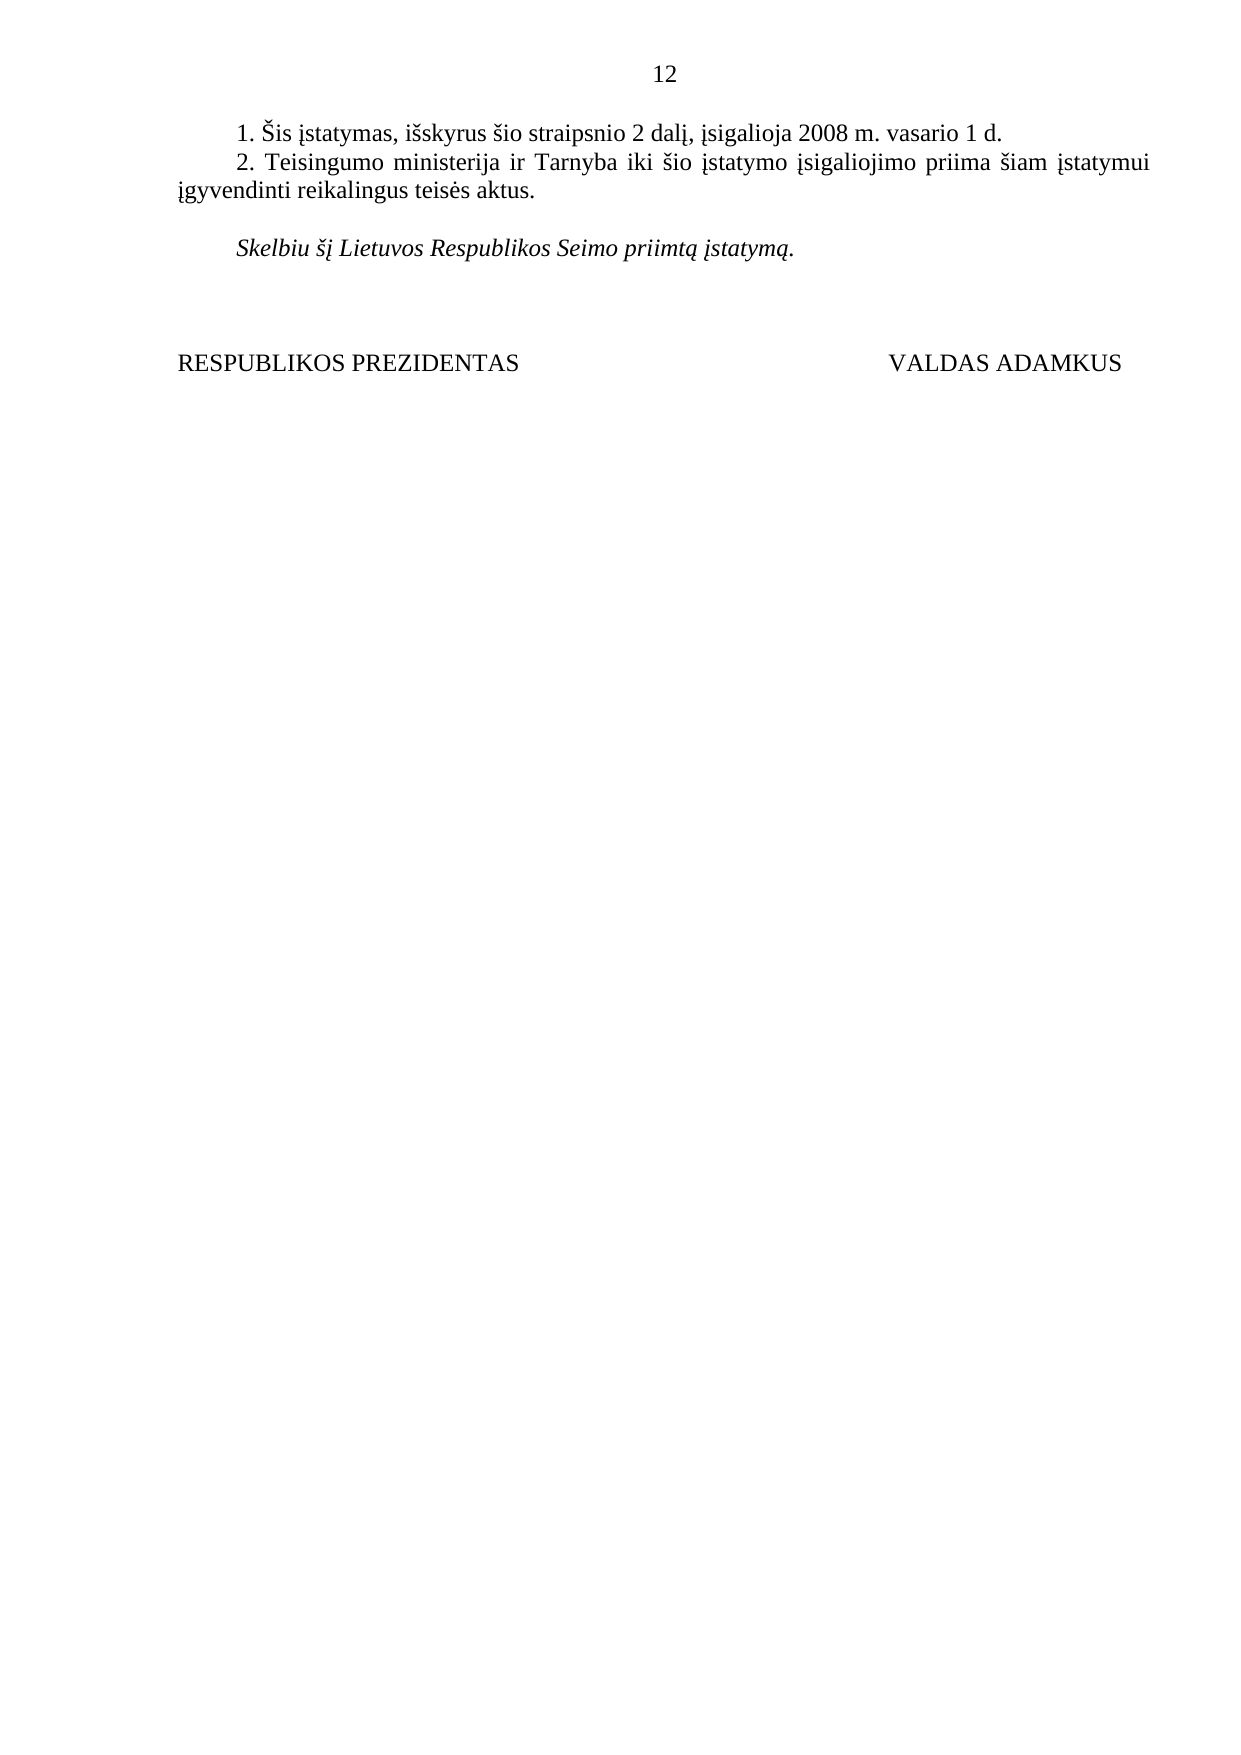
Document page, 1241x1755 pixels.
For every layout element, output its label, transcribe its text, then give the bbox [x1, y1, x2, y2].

text RESPUBLIKOS PREZIDENTAS VALDAS ADAMKUS [177, 348, 1152, 377]
text 1. Šis įstatymas, išskyrus šio straipsnio 2 dalį, įsigalioja 2008 m. vasario 1 d. [177, 118, 1152, 147]
text Skelbiu šį Lietuvos Respublikos Seimo priimtą įstatymą. [177, 233, 1152, 262]
text 2. Teisingumo ministerija ir Tarnyba iki šio įstatymo įsigaliojimo priima šiam įstatymui įgyvendinti reikalingus teisės aktus. [177, 147, 1152, 204]
